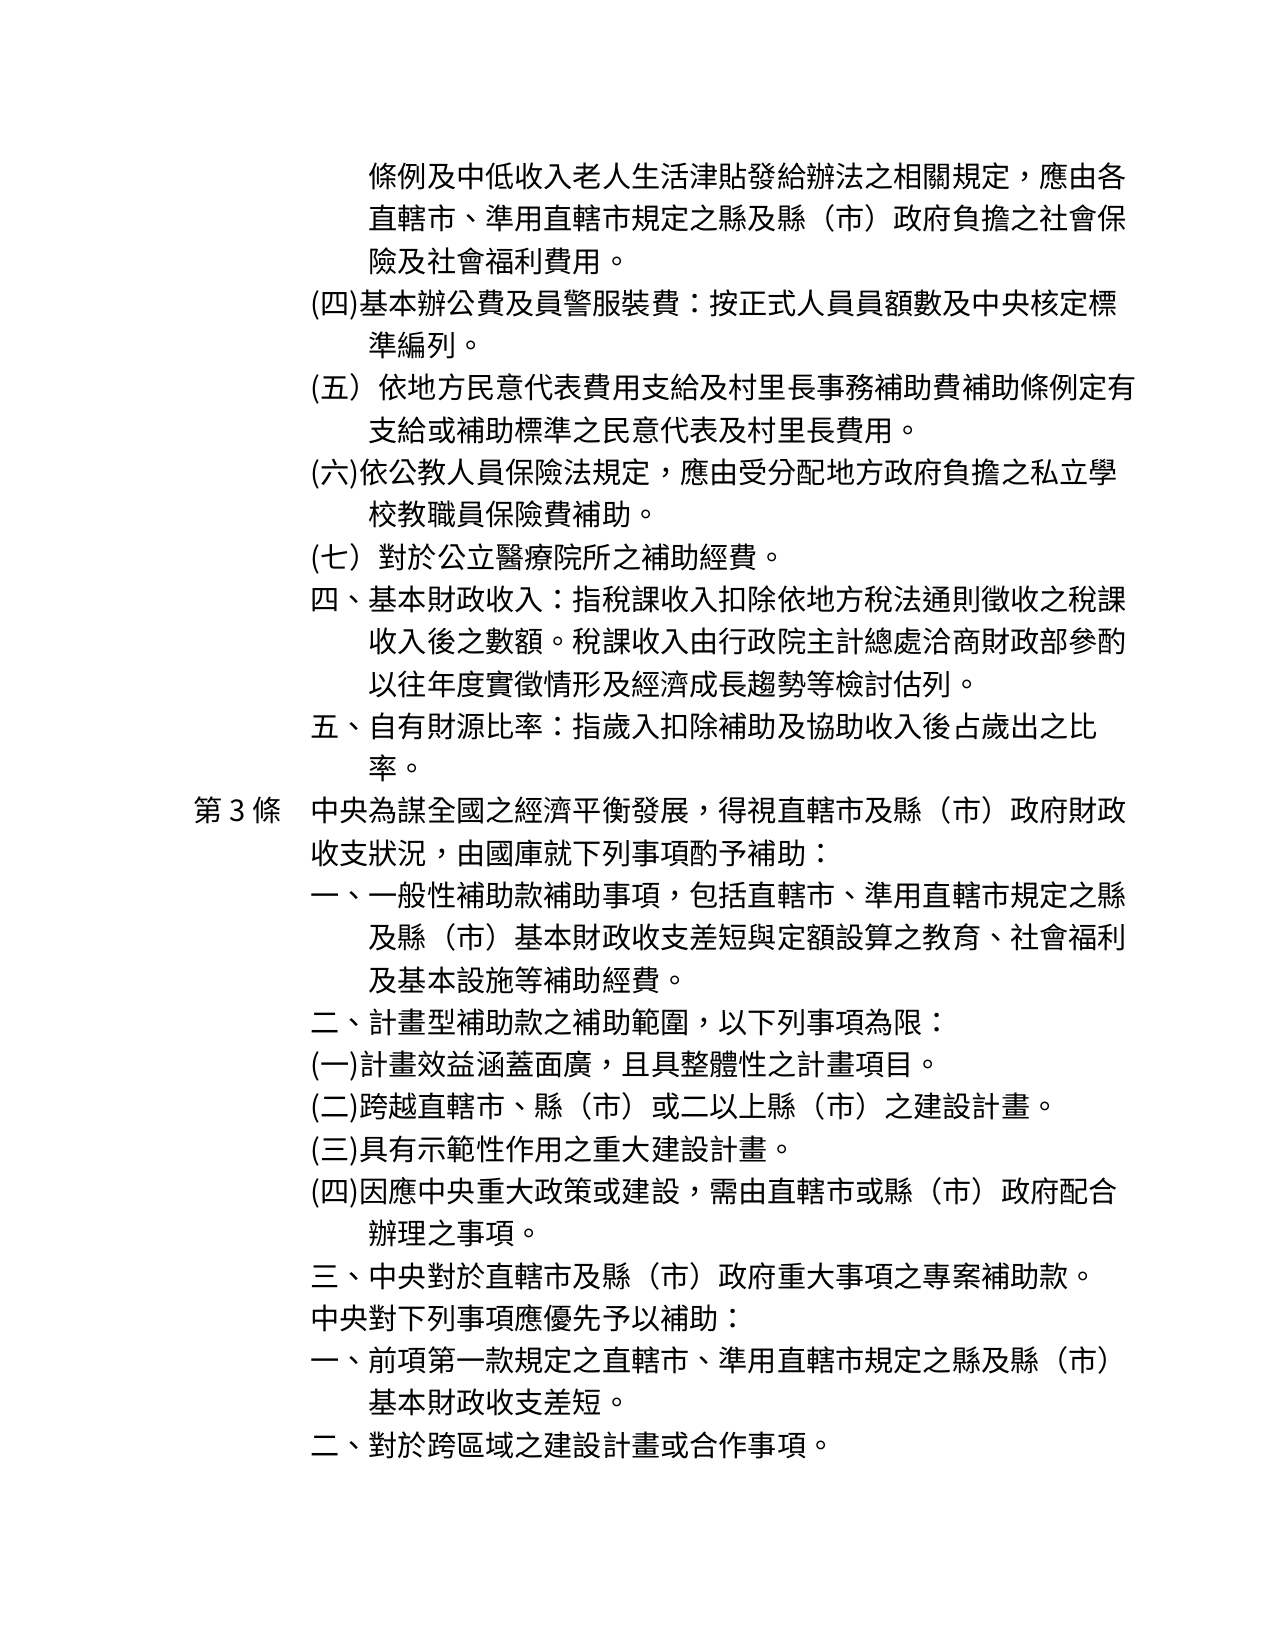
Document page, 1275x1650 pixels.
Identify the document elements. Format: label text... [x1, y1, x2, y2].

table_cell 條例及中低收入老人生活津貼發給辦法之相關規定，應由各直轄市、準用直轄市規定之縣及縣（市）政府負擔之社會保險及社會福利費用。 (四)基本辦公費及員警服裝費：按正式人員員額數及中央核定標準編列。 (五）依地方民意代表費用支給及村里長事務補助費補助條例定有支給或補助標準之民意代表及村里長費用。 (六)依公教人員保險法規定，應由受分配地方政府負擔之私立學校教職員保險費補助。 (七）對於公立醫療院所之補助經費。 四、基本財政收入：指稅課收入扣除依地方稅法通則徵收之稅課收入後之數額。稅課收入由行政院主計總處洽商財政部參酌以往年度實徵情形及經濟成長趨勢等檢討估列。 五、自有財源比率：指歲入扣除補助及協助收入後占歲出之比率。 [299, 154, 1155, 788]
table_cell 第 3 條 [122, 788, 299, 1464]
table_cell [122, 154, 299, 788]
table_cell 中央為謀全國之經濟平衡發展，得視直轄市及縣（市）政府財政收支狀況，由國庫就下列事項酌予補助： 一、一般性補助款補助事項，包括直轄市、準用直轄市規定之縣及縣（市）基本財政收支差短與定額設算之教育、社會福利及基本設施等補助經費。 二、計畫型補助款之補助範圍，以下列事項為限： (一)計畫效益涵蓋面廣，且具整體性之計畫項目。 (二)跨越直轄市、縣（市）或二以上縣（市）之建設計畫。 (三)具有示範性作用之重大建設計畫。 (四)因應中央重大政策或建設，需由直轄市或縣（市）政府配合辦理之事項。 三、中央對於直轄市及縣（市）政府重大事項之專案補助款。 中央對下列事項應優先予以補助： 一、前項第一款規定之直轄市、準用直轄市規定之縣及縣（市）基本財政收支差短。 二、對於跨區域之建設計畫或合作事項。 [299, 788, 1155, 1464]
